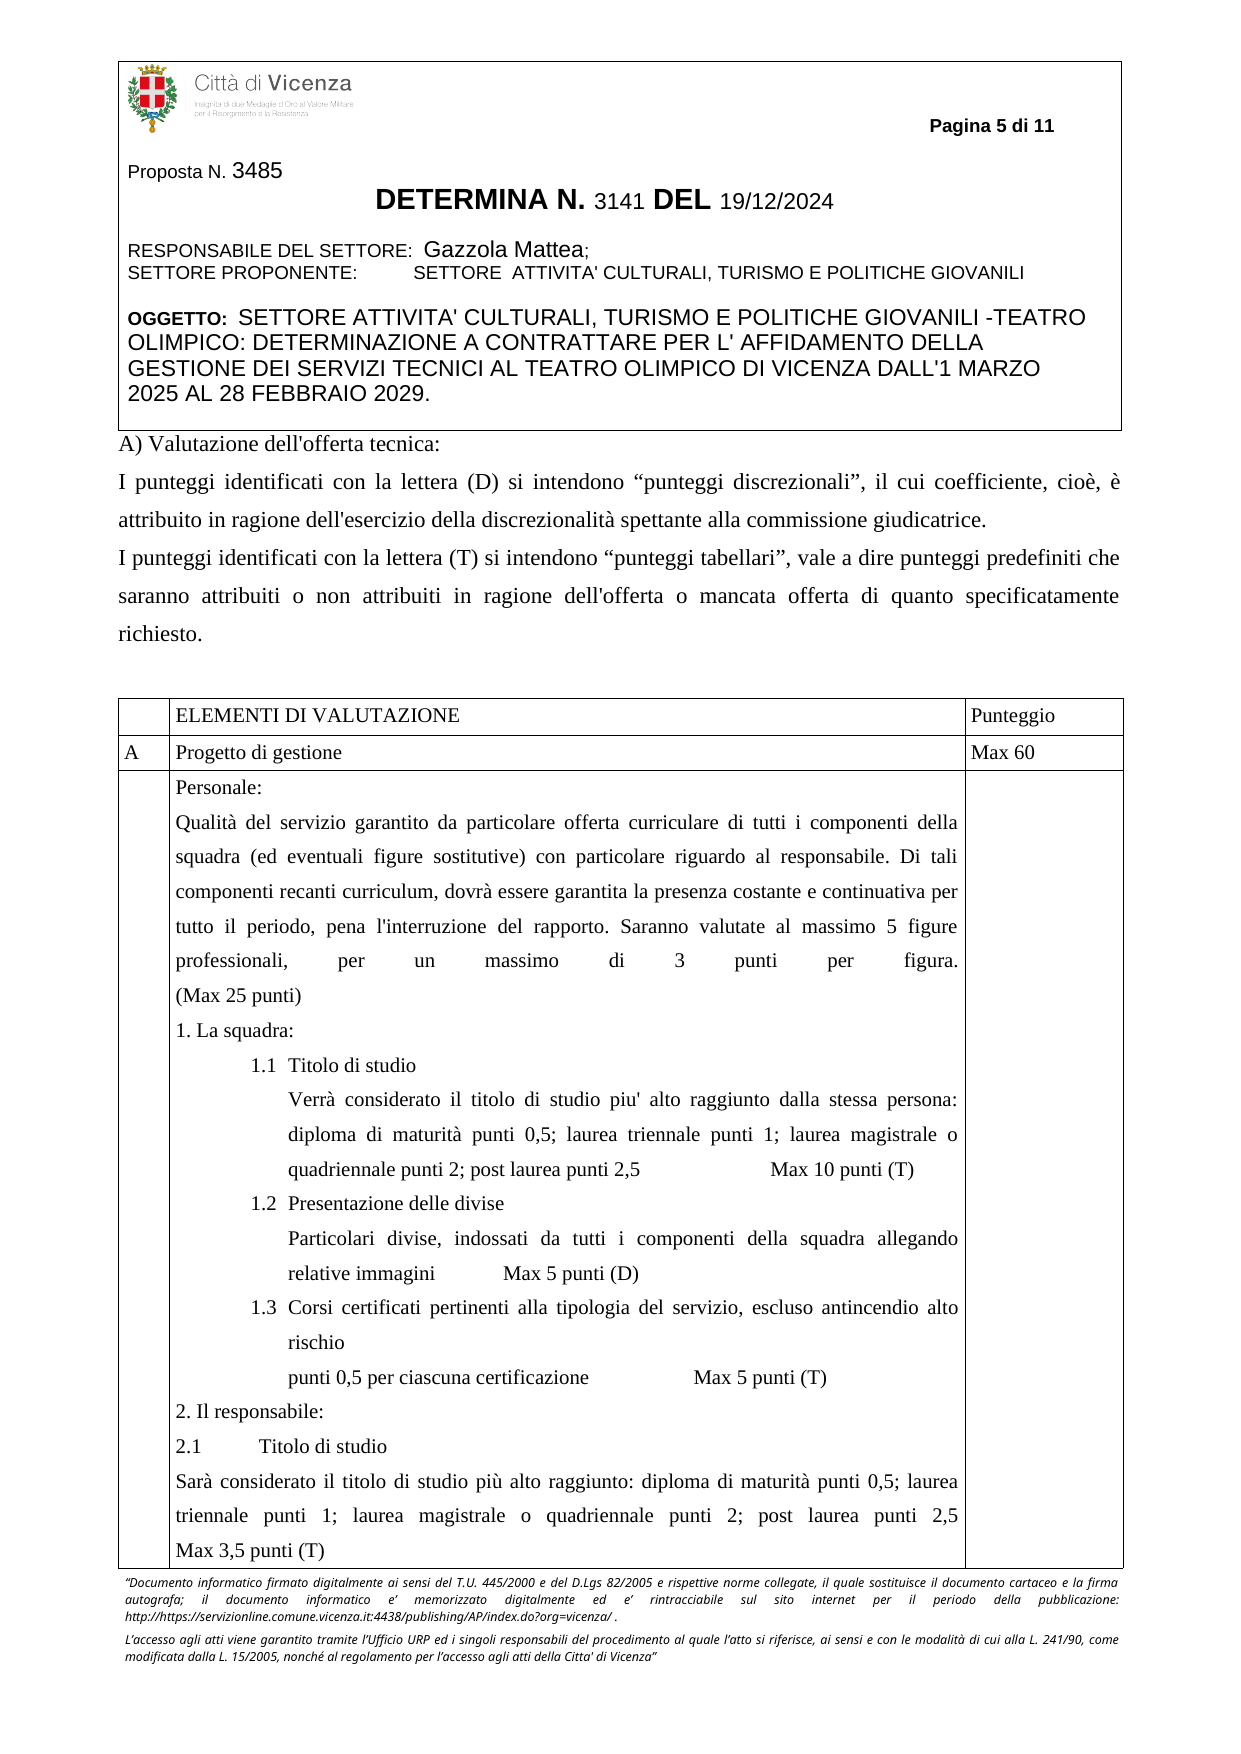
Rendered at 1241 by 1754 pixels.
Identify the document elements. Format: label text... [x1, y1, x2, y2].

text I punteggi identificati con la lettera (T) si intendono “punteggi tabellari”, vale a dire punteggi predefiniti che saranno attribuiti o non attribuiti in ragione dell'offerta o mancata offerta di quanto specificatamente richiesto. [118, 545, 1122, 647]
table_header Punteggio [966, 699, 1123, 735]
text A) Valutazione dell'offerta tecnica: [118, 431, 1122, 456]
table_cell [966, 771, 1123, 1568]
table_cell Max 60 [966, 736, 1123, 770]
text I punteggi identificati con la lettera (D) si intendono “punteggi discrezionali”, il cui coefficiente, cioè, è attribuito in ragione dell'esercizio della discrezionalità spettante alla commissione giudicatrice. [118, 469, 1122, 532]
table_cell Personale: Qualità del servizio garantito da particolare offerta curriculare di tutti i componenti della squadra (ed eventuali figure sostitutive) con particolare riguardo al responsabile. Di tali componenti recanti curriculum, dovrà essere garantita la presenza costante e continuativa per tutto il periodo, pena l'interruzione del rapporto. Saranno valutate al massimo 5 figure professionali, per un massimo di 3 punti per figura. (Max 25 punti) 1. La squadra: Titolo di studio Verrà considerato il titolo di studio piu' alto raggiunto dalla stessa persona: diploma di maturità punti 0,5; laurea triennale punti 1; laurea magistrale o quadriennale punti 2; post laurea punti 2,5 Max 10 punti (T) Presentazione delle divise Particolari divise, indossati da tutti i componenti della squadra allegando relative immagini Max 5 punti (D) Corsi certificati pertinenti alla tipologia del servizio, escluso antincendio alto rischio punti 0,5 per ciascuna certificazione Max 5 punti (T) 2. Il responsabile: 2.1 Titolo di studio Sarà considerato il titolo di studio più alto raggiunto: diploma di maturità punti 0,5; laurea triennale punti 1; laurea magistrale o quadriennale punti 2; post laurea punti 2,5 Max 3,5 punti (T) [170, 771, 965, 1568]
table_cell Progetto di gestione [170, 736, 965, 770]
table_cell A [119, 736, 169, 770]
table_header ELEMENTI DI VALUTAZIONE [170, 699, 965, 735]
picture [127, 64, 354, 133]
table_cell [119, 771, 169, 1568]
table_header [119, 699, 169, 735]
